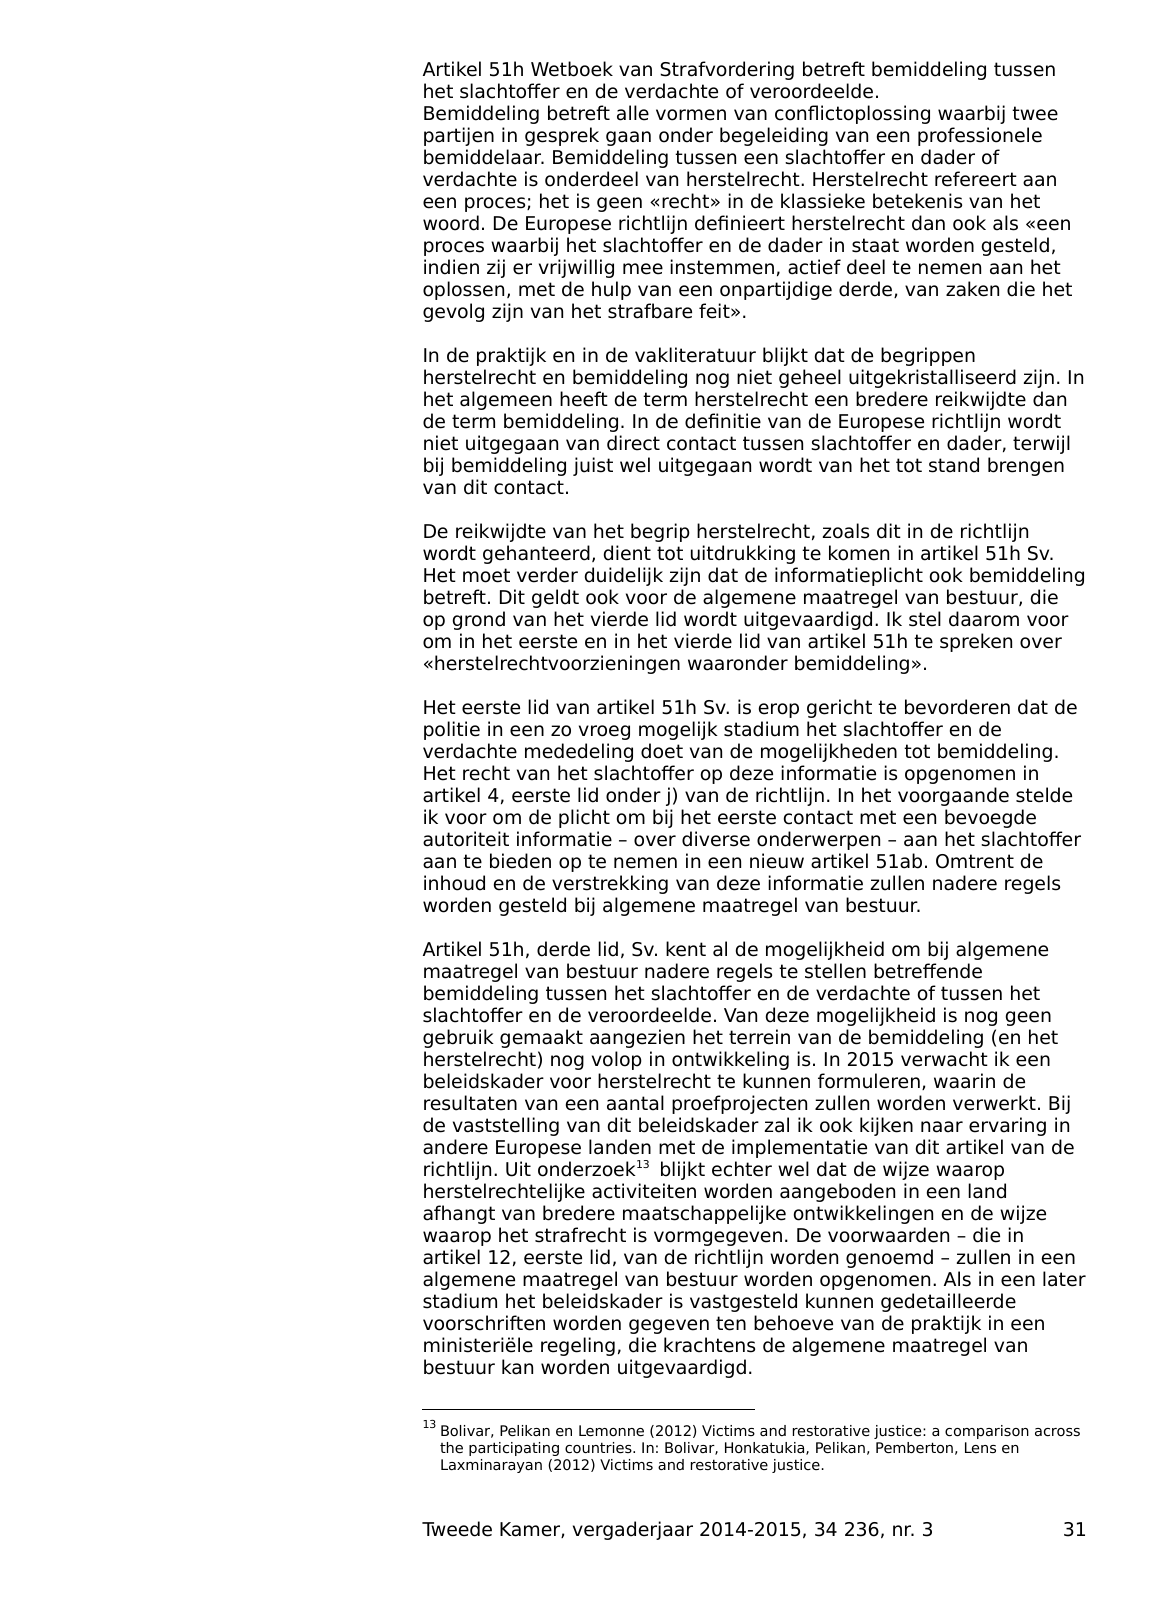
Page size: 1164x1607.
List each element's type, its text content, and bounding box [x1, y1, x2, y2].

text Bemiddeling betreft alle vormen van conflictoplossing waarbij twee partijen in gesprek gaan onder begeleiding van een professionele bemiddelaar. Bemiddeling tussen een slachtoffer en dader of verdachte is onderdeel van herstelrecht. Herstelrecht refereert aan een proces; het is geen «recht» in de klassieke betekenis van het woord. De Europese richtlijn definieert herstelrecht dan ook als «een proces waarbij het slachtoffer en de dader in staat worden gesteld, indien zij er vrijwillig mee instemmen, actief deel te nemen aan het oplossen, met de hulp van een onpartijdige derde, van zaken die het gevolg zijn van het strafbare feit». [422, 103, 1087, 323]
text In de praktijk en in de vakliteratuur blijkt dat de begrippen herstelrecht en bemiddeling nog niet geheel uitgekristalliseerd zijn. In het algemeen heeft de term herstelrecht een bredere reikwijdte dan de term bemiddeling. In de definitie van de Europese richtlijn wordt niet uitgegaan van direct contact tussen slachtoffer en dader, terwijl bij bemiddeling juist wel uitgegaan wordt van het tot stand brengen van dit contact. [422, 345, 1087, 499]
text Het recht van het slachtoffer op deze informatie is opgenomen in artikel 4, eerste lid onder j) van de richtlijn. In het voorgaande stelde ik voor om de plicht om bij het eerste contact met een bevoegde autoriteit informatie – over diverse onderwerpen – aan het slachtoffer aan te bieden op te nemen in een nieuw artikel 51ab. Omtrent de inhoud en de verstrekking van deze informatie zullen nadere regels worden gesteld bij algemene maatregel van bestuur. [422, 763, 1087, 917]
text Bolivar, Pelikan en Lemonne (2012) Victims and restorative justice: a comparison across the participating countries. In: Bolivar, Honkatukia, Pelikan, Pemberton, Lens en Laxminarayan (2012) Victims and restorative justice. [422, 1418, 1087, 1474]
text Artikel 51h, derde lid, Sv. kent al de mogelijkheid om bij algemene maatregel van bestuur nadere regels te stellen betreffende bemiddeling tussen het slachtoffer en de verdachte of tussen het slachtoffer en de veroordeelde. Van deze mogelijkheid is nog geen gebruik gemaakt aangezien het terrein van de bemiddeling (en het herstelrecht) nog volop in ontwikkeling is. In 2015 verwacht ik een beleidskader voor herstelrecht te kunnen formuleren, waarin de resultaten van een aantal proefprojecten zullen worden verwerkt. Bij de vaststelling van dit beleidskader zal ik ook kijken naar ervaring in andere Europese landen met de implementatie van dit artikel van de richtlijn. Uit onderzoek blijkt echter wel dat de wijze waarop herstelrechtelijke activiteiten worden aangeboden in een land afhangt van bredere maatschappelijke ontwikkelingen en de wijze waarop het strafrecht is vormgegeven. De voorwaarden – die in artikel 12, eerste lid, van de richtlijn worden genoemd – zullen in een algemene maatregel van bestuur worden opgenomen. Als in een later stadium het beleidskader is vastgesteld kunnen gedetailleerde voorschriften worden gegeven ten behoeve van de praktijk in een ministeriële regeling, die krachtens de algemene maatregel van bestuur kan worden uitgevaardigd. [422, 939, 1087, 1379]
text Artikel 51h Wetboek van Strafvordering betreft bemiddeling tussen het slachtoffer en de verdachte of veroordeelde. [422, 59, 1087, 103]
text De reikwijdte van het begrip herstelrecht, zoals dit in de richtlijn wordt gehanteerd, dient tot uitdrukking te komen in artikel 51h Sv. Het moet verder duidelijk zijn dat de informatieplicht ook bemiddeling betreft. Dit geldt ook voor de algemene maatregel van bestuur, die op grond van het vierde lid wordt uitgevaardigd. Ik stel daarom voor om in het eerste en in het vierde lid van artikel 51h te spreken over «herstelrechtvoorzieningen waaronder bemiddeling». [422, 521, 1087, 675]
text Het eerste lid van artikel 51h Sv. is erop gericht te bevorderen dat de politie in een zo vroeg mogelijk stadium het slachtoffer en de verdachte mededeling doet van de mogelijkheden tot bemiddeling. [422, 697, 1087, 763]
